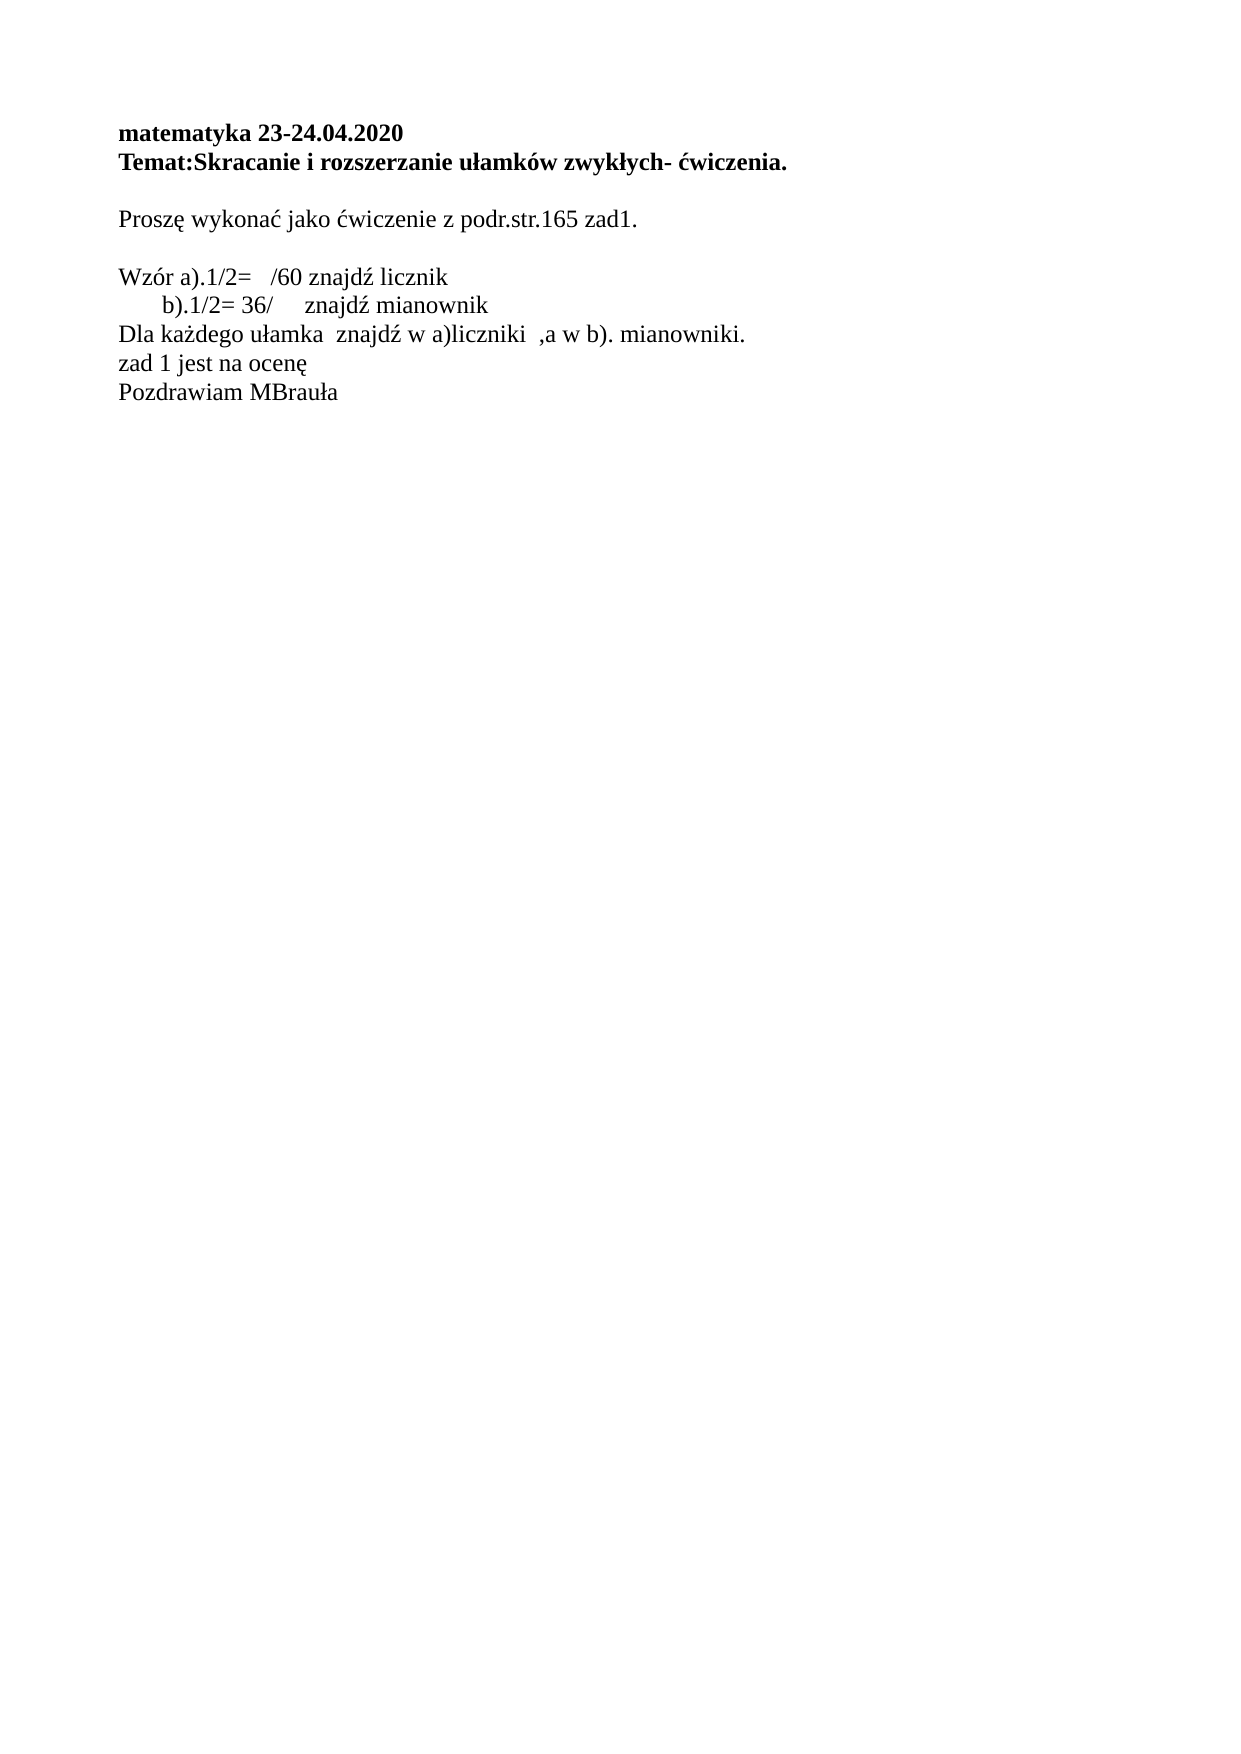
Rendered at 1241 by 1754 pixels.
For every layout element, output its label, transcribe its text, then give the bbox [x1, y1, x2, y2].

text matematyka 23-24.04.2020 [118, 118, 1122, 147]
text Pozdrawiam MBrauła [118, 377, 1122, 406]
text Dla każdego ułamka znajdź w a)liczniki ,a w b). mianowniki. [118, 319, 1122, 348]
text zad 1 jest na ocenę [118, 348, 1122, 377]
text Temat:Skracanie i rozszerzanie ułamków zwykłych- ćwiczenia. [118, 147, 1122, 176]
text Proszę wykonać jako ćwiczenie z podr.str.165 zad1. [118, 204, 1122, 233]
text Wzór a).1/2= /60 znajdź licznik [118, 262, 1122, 291]
text b).1/2= 36/ znajdź mianownik [118, 291, 1122, 319]
